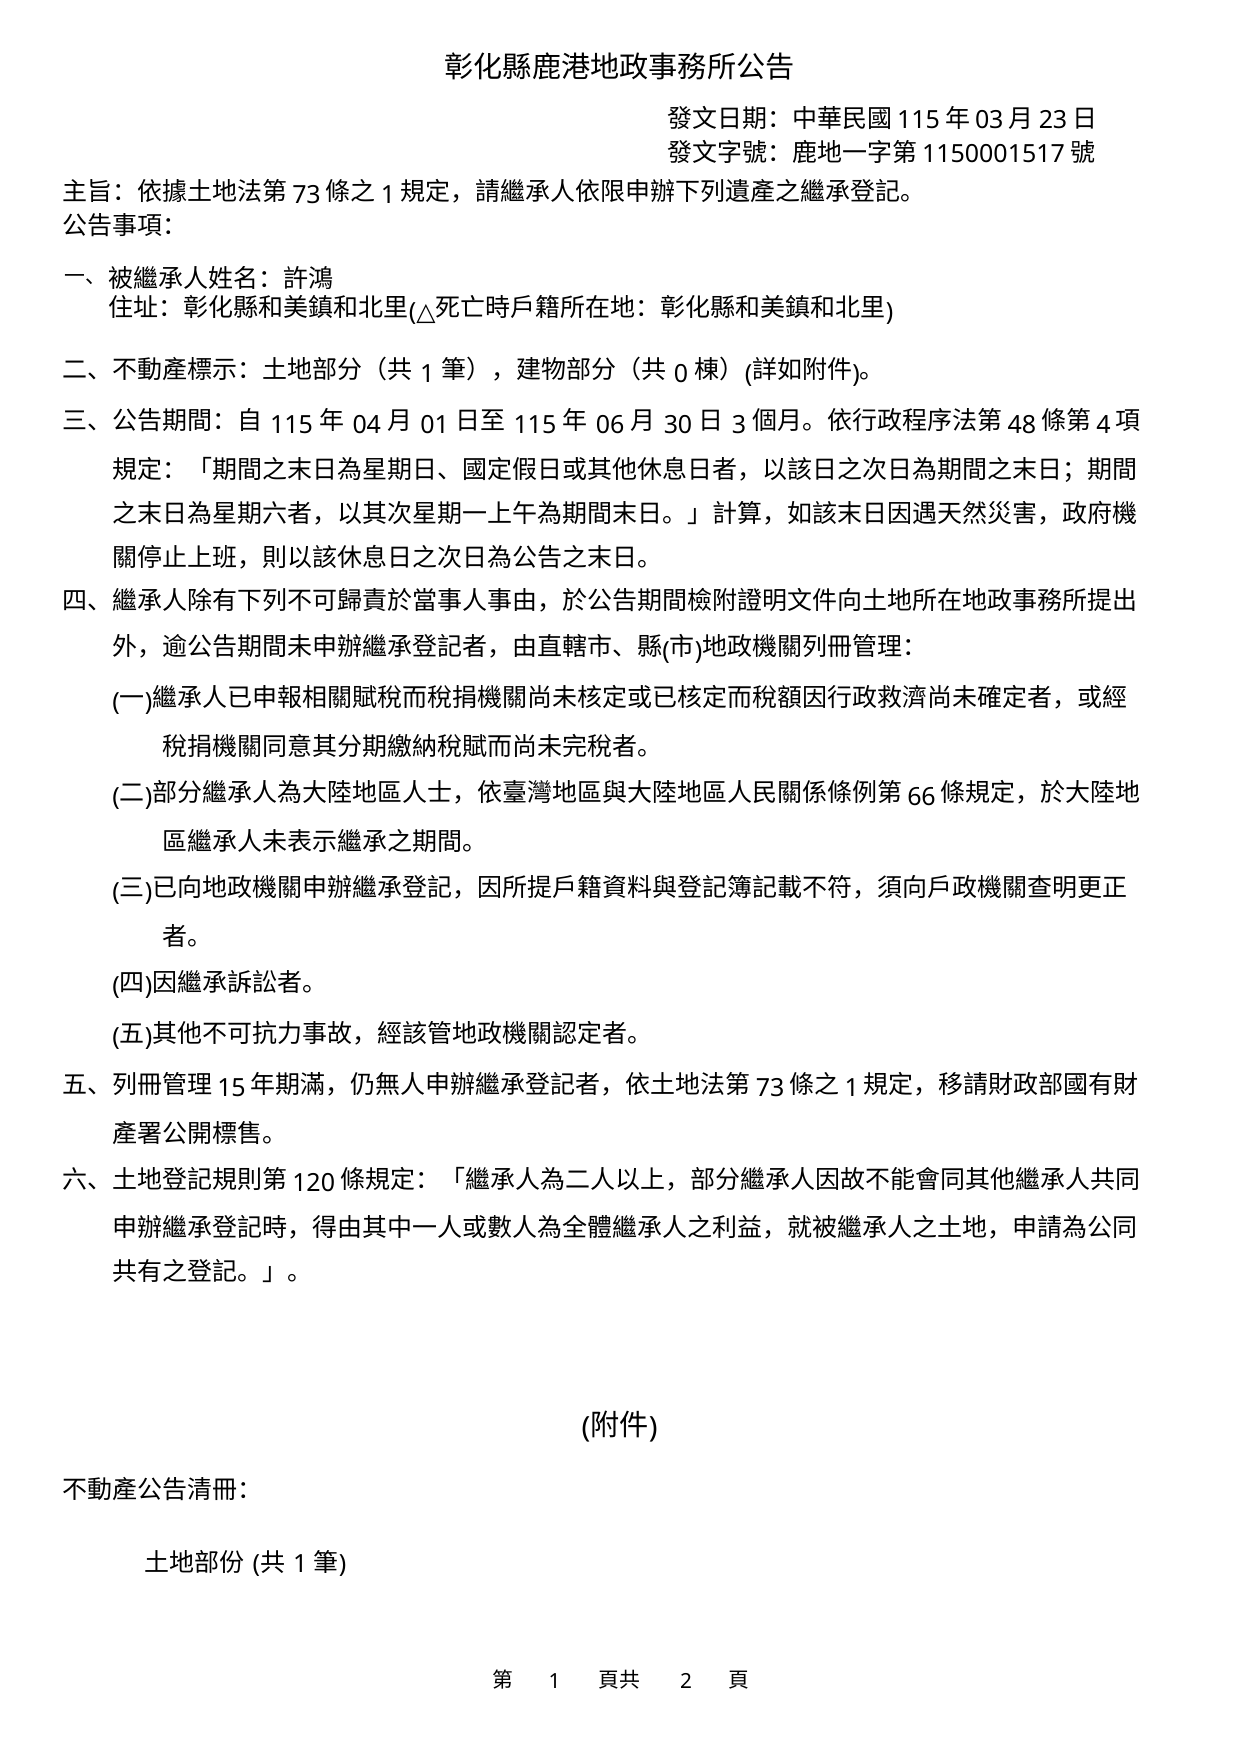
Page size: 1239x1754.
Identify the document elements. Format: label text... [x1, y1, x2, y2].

table_cell 頁 [718, 1660, 759, 1701]
table_header [667, 0, 718, 41]
table_cell [1177, 1456, 1239, 1528]
table_header [759, 0, 1177, 41]
table_cell [1177, 1395, 1239, 1456]
table_cell [667, 1600, 718, 1660]
table_cell [0, 95, 62, 177]
table_cell [0, 1600, 62, 1660]
table_cell 2 [653, 1660, 718, 1701]
table_cell [1177, 264, 1239, 315]
table_cell [109, 1600, 482, 1660]
table_cell [0, 315, 62, 356]
table_cell [523, 1355, 585, 1395]
table_cell [0, 1355, 62, 1395]
table_cell 第 [483, 1660, 523, 1701]
table_cell [653, 1600, 667, 1660]
table_cell [718, 1355, 759, 1395]
table_header [0, 0, 62, 41]
table_cell [62, 315, 109, 356]
table_cell 彰化縣鹿港地政事務所公告 [62, 41, 1177, 94]
table_cell [585, 1600, 653, 1660]
table_cell 二、不動產標示：土地部分（共 1 筆），建物部分（共 0 棟）(詳如附件)。 三、公告期間：自 115 年 04 月 01 日至 115 年 06 月 30 日 3 個月。依行政程序法第48條第4項 規定：「期間之末日為星期日、國定假日或其他休息日者，以該日之次日為期間之末日；期間 之末日為星期六者，以其次星期一上午為期間末日。」計算，如該末日因遇天然災害，政府機 關停止上班，則以該休息日之次日為公告之末日。 四、繼承人除有下列不可歸責於當事人事由，於公告期間檢附證明文件向土地所在地政事務所提出 外，逾公告期間未申辦繼承登記者，由直轄市、縣(市)地政機關列冊管理： (一)繼承人已申報相關賦稅而稅捐機關尚未核定或已核定而稅額因行政救濟尚未確定者，或經 稅捐機關同意其分期繳納稅賦而尚未完稅者。 (二)部分繼承人為大陸地區人士，依臺灣地區與大陸地區人民關係條例第66條規定，於大陸地 區繼承人未表示繼承之期間。 (三)已向地政機關申辦繼承登記，因所提戶籍資料與登記簿記載不符，須向戶政機關查明更正 者。 (四)因繼承訴訟者。 (五)其他不可抗力事故，經該管地政機關認定者。 五、列冊管理15年期滿，仍無人申辦繼承登記者，依土地法第73條之1規定，移請財政部國有財 產署公開標售。 六、土地登記規則第120條規定：「繼承人為二人以上，部分繼承人因故不能會同其他繼承人共同 申辦繼承登記時，得由其中一人或數人為全體繼承人之利益，就被繼承人之土地，申請為公同 共有之登記。」。 [62, 356, 1177, 1354]
table_cell [483, 95, 523, 177]
table_header [1177, 0, 1239, 41]
table_cell [1177, 315, 1239, 356]
table_cell [109, 1660, 482, 1701]
table_cell [653, 1355, 667, 1395]
table_cell [585, 1355, 653, 1395]
table_cell [718, 1600, 759, 1660]
table_header [718, 0, 759, 41]
table_cell [1177, 1529, 1239, 1600]
table_cell [585, 95, 653, 177]
table_header [523, 0, 585, 41]
table_cell [1177, 356, 1239, 1354]
table_cell [109, 1355, 482, 1395]
table_cell [759, 1600, 1177, 1660]
table_cell [0, 1395, 62, 1456]
table_cell [759, 1355, 1177, 1395]
table_cell 發文日期：中華民國115年03月23日 發文字號：鹿地一字第1150001517號 [667, 95, 1177, 177]
table_cell [1177, 1600, 1239, 1660]
table_cell [523, 1600, 585, 1660]
table_cell [0, 177, 62, 264]
table_cell [109, 95, 482, 177]
table_cell [0, 1660, 62, 1701]
table_cell [667, 1355, 718, 1395]
table_cell [1177, 41, 1239, 94]
table_cell [0, 1456, 62, 1528]
table_cell [62, 1600, 109, 1660]
table_header [653, 0, 667, 41]
table_header [483, 0, 523, 41]
table_cell [1177, 177, 1239, 264]
table_cell 不動產公告清冊： [62, 1456, 1177, 1528]
table_cell 頁共 [585, 1660, 653, 1701]
table_cell [653, 95, 667, 177]
table_cell [62, 1355, 109, 1395]
table_cell [483, 1355, 523, 1395]
table_header [585, 0, 653, 41]
table_cell [0, 41, 62, 94]
table_header [62, 0, 109, 41]
table_cell [1177, 1660, 1239, 1701]
table_header [109, 0, 482, 41]
table_cell [62, 1660, 109, 1701]
table_cell [0, 264, 62, 315]
table_cell [483, 1600, 523, 1660]
table_cell [1177, 1355, 1239, 1395]
table_cell [759, 1660, 1177, 1701]
table_cell (附件) [62, 1395, 1177, 1456]
table_cell 被繼承人姓名：許鴻 住址：彰化縣和美鎮和北里(△死亡時戶籍所在地：彰化縣和美鎮和北里) [109, 264, 1177, 356]
table_cell [1177, 95, 1239, 177]
table_cell [62, 95, 109, 177]
table_cell 一、 [62, 264, 109, 315]
table_cell [0, 1529, 62, 1600]
table_cell [523, 95, 585, 177]
table_cell 土地部份 (共 1 筆) [62, 1529, 1177, 1600]
table_cell 主旨：依據土地法第73條之1規定，請繼承人依限申辦下列遺產之繼承登記。 公告事項： [62, 177, 1177, 264]
table_cell 1 [523, 1660, 585, 1701]
table_cell [0, 356, 62, 1354]
